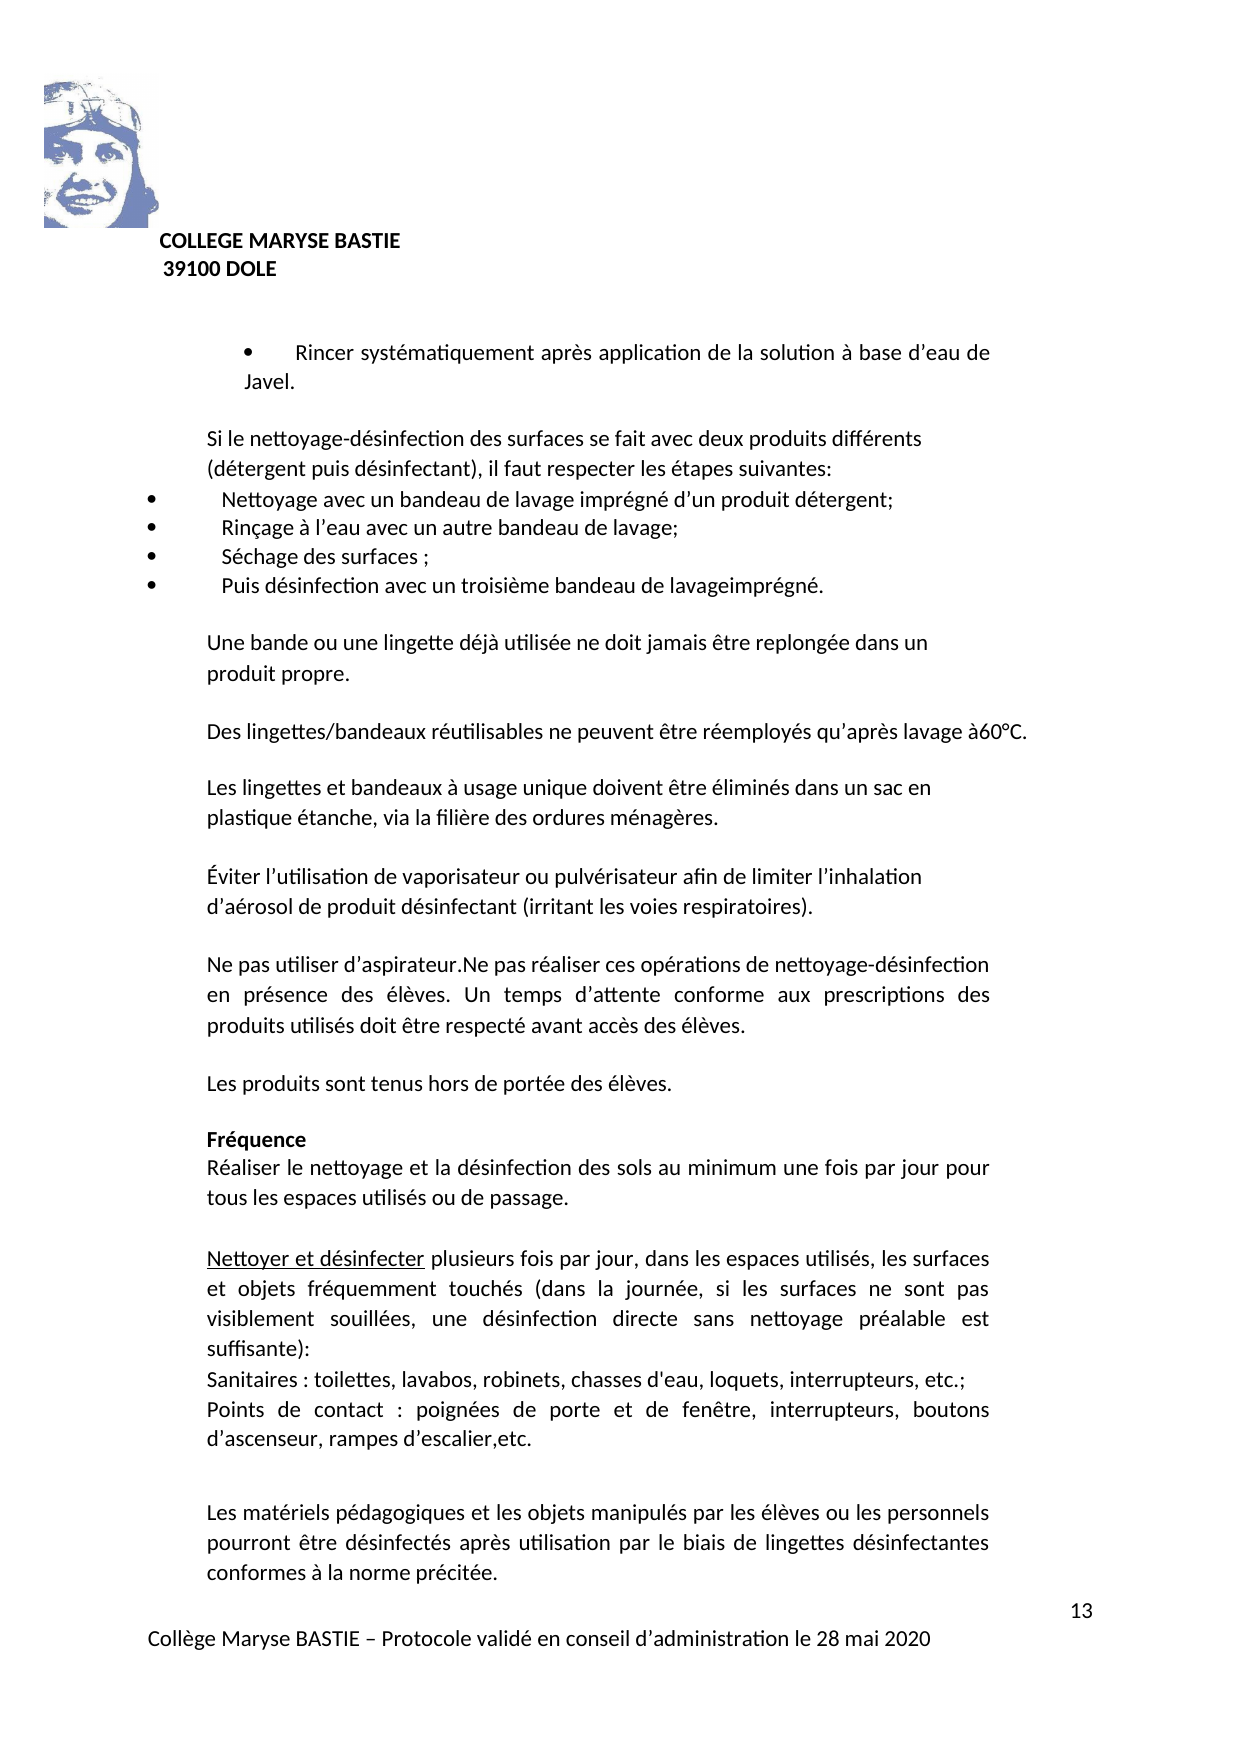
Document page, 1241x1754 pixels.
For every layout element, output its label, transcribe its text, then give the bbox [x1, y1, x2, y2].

list Séchage des surfaces ; [148, 542, 991, 570]
text Les lingettes et bandeaux à usage unique doivent être éliminés dans un sac en plastique étanche, via la filière des ordures ménagères. [207, 773, 991, 832]
text Nettoyer et désinfecter plusieurs fois par jour, dans les espaces utilisés, les surfaces et objets fréquemment touchés (dans la journée, si les surfaces ne sont pas visiblement souillées, une désinfection directe sans nettoyage préalable est suffisante): [207, 1244, 991, 1363]
picture [44, 73, 160, 228]
list Rinçage à l’eau avec un autre bandeau de lavage; [148, 513, 991, 542]
text Les produits sont tenus hors de portée des élèves. [207, 1069, 1093, 1097]
list Puis désinfection avec un troisième bandeau de lavageimprégné. [148, 571, 991, 599]
text Les matériels pédagogiques et les objets manipulés par les élèves ou les personnels pourront être désinfectés après utilisation par le biais de lingettes désinfectantes conformes à la norme précitée. [207, 1498, 991, 1586]
list Rincer systématiquement après application de la solution à base d’eau de Javel. [244, 338, 991, 395]
text Ne pas utiliser d’aspirateur.Ne pas réaliser ces opérations de nettoyage-désinfection en présence des élèves. Un temps d’attente conforme aux prescriptions des produits utilisés doit être respecté avant accès des élèves. [207, 950, 991, 1039]
text Points de contact : poignées de porte et de fenêtre, interrupteurs, boutons d’ascenseur, rampes d’escalier,etc. [207, 1395, 991, 1452]
text Fréquence [207, 1125, 1093, 1153]
text Éviter l’utilisation de vaporisateur ou pulvérisateur afin de limiter l’inhalation d’aérosol de produit désinfectant (irritant les voies respiratoires). [207, 862, 991, 920]
text Réaliser le nettoyage et la désinfection des sols au minimum une fois par jour pour tous les espaces utilisés ou de passage. [207, 1153, 991, 1212]
text Des lingettes/bandeaux réutilisables ne peuvent être réemployés qu’après lavage à60°C. [207, 717, 1093, 745]
text Une bande ou une lingette déjà utilisée ne doit jamais être replongée dans un produit propre. [207, 628, 991, 687]
list Nettoyage avec un bandeau de lavage imprégné d’un produit détergent; [148, 485, 991, 513]
text Si le nettoyage-désinfection des surfaces se fait avec deux produits différents (détergent puis désinfectant), il faut respecter les étapes suivantes: [207, 424, 991, 482]
text Sanitaires : toilettes, lavabos, robinets, chasses d'eau, loquets, interrupteurs, etc.; [207, 1365, 1093, 1393]
